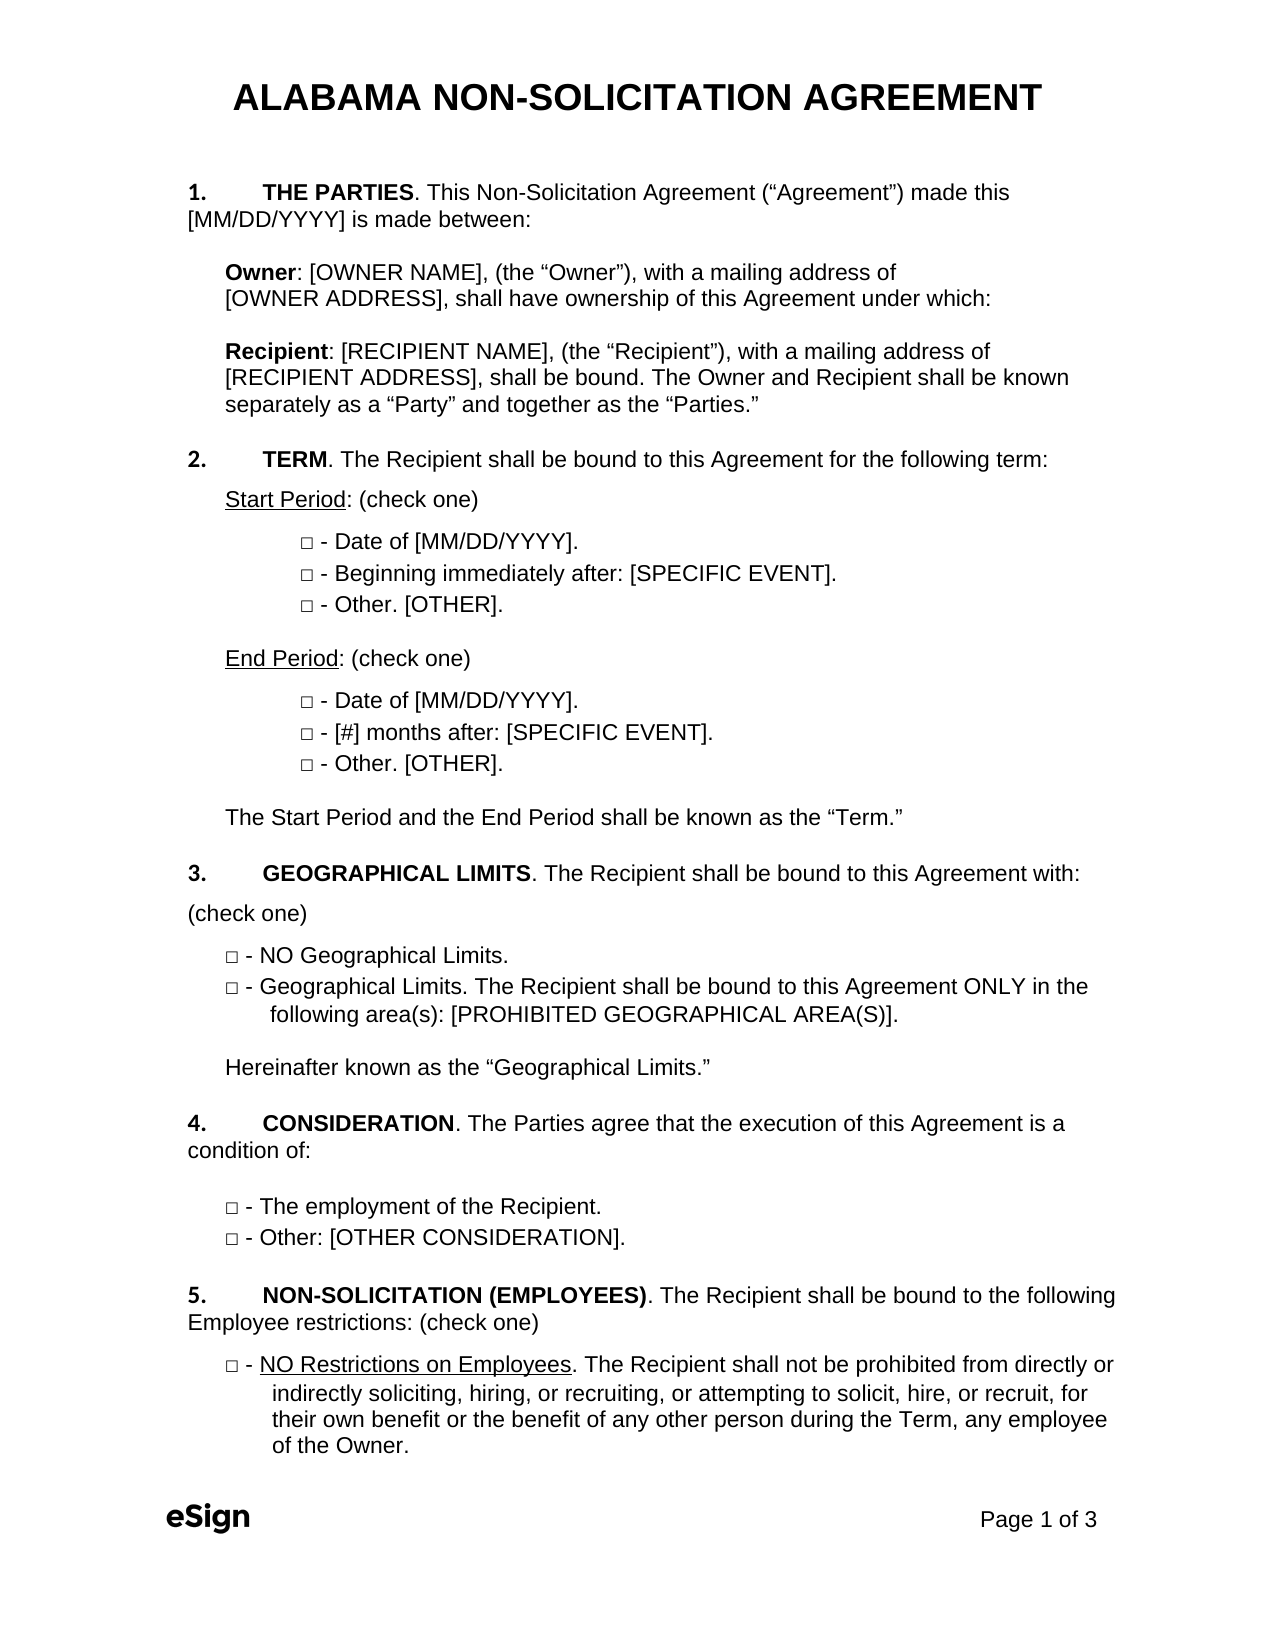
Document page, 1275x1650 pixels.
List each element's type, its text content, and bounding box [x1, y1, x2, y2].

list CONSIDERATION. The Parties agree that the execution of this Agreement is a condition of: [187, 1107, 1125, 1164]
text ☐ - NO Restrictions on Employees. The Recipient shall not be prohibited from directly or indirectly soliciting, hiring, or recruiting, or attempting to solicit, hire, or recruit, for their own benefit or the benefit of any other person during the Term, any employee of the Owner. [225, 1348, 1125, 1458]
text The Start Period and the End Period shall be known as the “Term.” [225, 804, 1125, 831]
text ☐ - Date of [MM/DD/YYYY]. [300, 525, 1125, 556]
text End Period: (check one) [225, 645, 1125, 672]
list THE PARTIES. This Non-Solicitation Agreement (“Agreement”) made this [MM/DD/YYYY] is made between: [187, 176, 1125, 232]
text ☐ - [#] months after: [SPECIFIC EVENT]. [300, 715, 1125, 747]
text ☐ - Beginning immediately after: [SPECIFIC EVENT]. [300, 556, 1125, 588]
text [OWNER ADDRESS], shall have ownership of this Agreement under which: [225, 285, 1125, 312]
list GEOGRAPHICAL LIMITS. The Recipient shall be bound to this Agreement with: [187, 857, 1125, 887]
list NON-SOLICITATION (EMPLOYEES). The Recipient shall be bound to the following Employee restrictions: (check one) [187, 1279, 1125, 1336]
text ☐ - Other. [OTHER]. [300, 747, 1125, 778]
text ☐ - The employment of the Recipient. [225, 1190, 1125, 1221]
text ALABAMA NON-SOLICITATION AGREEMENT [150, 75, 1125, 118]
text ☐ - Other. [OTHER]. [300, 588, 1125, 619]
text Owner: [OWNER NAME], (the “Owner”), with a mailing address of [225, 259, 1125, 285]
text ☐ - Date of [MM/DD/YYYY]. [300, 684, 1125, 715]
text ☐ - NO Geographical Limits. [225, 939, 1125, 970]
text Recipient: [RECIPIENT NAME], (the “Recipient”), with a mailing address of [225, 338, 1125, 364]
text following area(s): [PROHIBITED GEOGRAPHICAL AREA(S)]. [270, 1001, 1125, 1028]
text [RECIPIENT ADDRESS], shall be bound. The Owner and Recipient shall be known separately as a “Party” and together as the “Parties.” [225, 364, 1125, 417]
text ☐ - Geographical Limits. The Recipient shall be bound to this Agreement ONLY in the [225, 970, 1125, 1001]
list (check one) [187, 900, 1125, 926]
text Hereinafter known as the “Geographical Limits.” [225, 1054, 1125, 1080]
text Start Period: (check one) [225, 486, 1125, 513]
list TERM. The Recipient shall be bound to this Agreement for the following term: [187, 443, 1125, 474]
text ☐ - Other: [OTHER CONSIDERATION]. [225, 1221, 1125, 1252]
